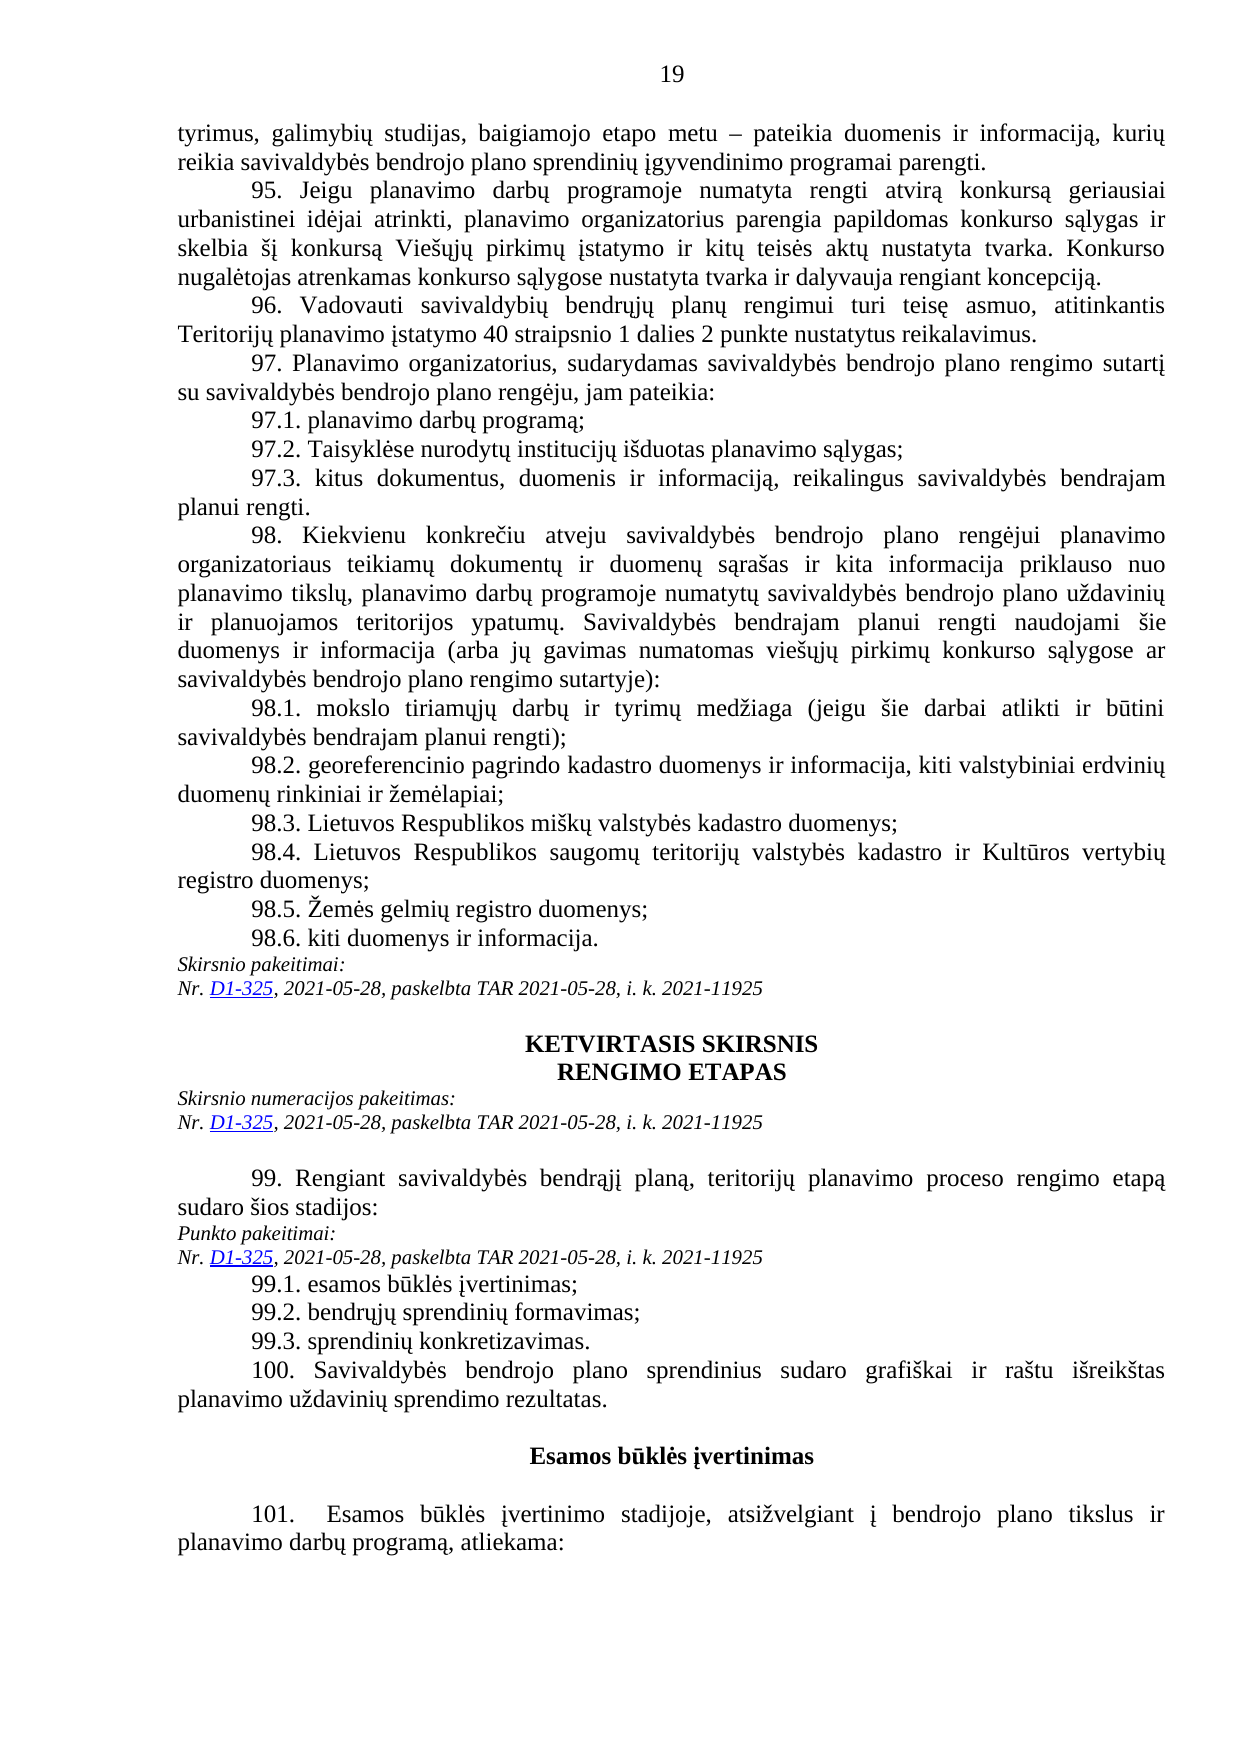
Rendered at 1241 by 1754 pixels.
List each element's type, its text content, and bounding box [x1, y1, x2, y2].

text Nr. D1-325, 2021-05-28, paskelbta TAR 2021-05-28, i. k. 2021-11925 [177, 1245, 1166, 1269]
text 99.2. bendrųjų sprendinių formavimas; [177, 1297, 1166, 1326]
text 98.2. georeferencinio pagrindo kadastro duomenys ir informacija, kiti valstybiniai erdvinių duomenų rinkiniai ir žemėlapiai; [177, 751, 1166, 808]
text Nr. D1-325, 2021-05-28, paskelbta TAR 2021-05-28, i. k. 2021-11925 [177, 976, 1166, 1000]
text 97.1. planavimo darbų programą; [177, 406, 1166, 434]
text Skirsnio numeracijos pakeitimas: [177, 1086, 1166, 1110]
text RENGIMO ETAPAS [177, 1057, 1166, 1086]
text 99.3. sprendinių konkretizavimas. [177, 1326, 1166, 1355]
text 97.2. Taisyklėse nurodytų institucijų išduotas planavimo sąlygas; [177, 434, 1166, 463]
text 99. Rengiant savivaldybės bendrąjį planą, teritorijų planavimo proceso rengimo etapą sudaro šios stadijos: [177, 1163, 1166, 1221]
text 95. Jeigu planavimo darbų programoje numatyta rengti atvirą konkursą geriausiai urbanistinei idėjai atrinkti, planavimo organizatorius parengia papildomas konkurso sąlygas ir skelbia šį konkursą Viešųjų pirkimų įstatymo ir kitų teisės aktų nustatyta tvarka. Konkurso nugalėtojas atrenkamas konkurso sąlygose nustatyta tvarka ir dalyvauja rengiant koncepciją. [177, 176, 1166, 291]
text Nr. D1-325, 2021-05-28, paskelbta TAR 2021-05-28, i. k. 2021-11925 [177, 1110, 1166, 1134]
text 100. Savivaldybės bendrojo plano sprendinius sudaro grafiškai ir raštu išreikštas planavimo uždavinių sprendimo rezultatas. [177, 1355, 1166, 1412]
text 96. Vadovauti savivaldybių bendrųjų planų rengimui turi teisę asmuo, atitinkantis Teritorijų planavimo įstatymo 40 straipsnio 1 dalies 2 punkte nustatytus reikalavimus. [177, 291, 1166, 348]
text 98.6. kiti duomenys ir informacija. [177, 923, 1166, 952]
text KETVIRTASIS SKIRSNIS [177, 1029, 1166, 1057]
text 97.3. kitus dokumentus, duomenis ir informaciją, reikalingus savivaldybės bendrajam planui rengti. [177, 463, 1166, 521]
text 97. Planavimo organizatorius, sudarydamas savivaldybės bendrojo plano rengimo sutartį su savivaldybės bendrojo plano rengėju, jam pateikia: [177, 348, 1166, 406]
text Esamos būklės įvertinimas [177, 1441, 1166, 1470]
text 101. Esamos būklės įvertinimo stadijoje, atsižvelgiant į bendrojo plano tikslus ir planavimo darbų programą, atliekama: [177, 1499, 1166, 1556]
text 98.4. Lietuvos Respublikos saugomų teritorijų valstybės kadastro ir Kultūros vertybių registro duomenys; [177, 837, 1166, 894]
text 98.3. Lietuvos Respublikos miškų valstybės kadastro duomenys; [177, 808, 1166, 837]
text Punkto pakeitimai: [177, 1221, 1166, 1245]
text 99.1. esamos būklės įvertinimas; [177, 1269, 1166, 1297]
text tyrimus, galimybių studijas, baigiamojo etapo metu – pateikia duomenis ir informaciją, kurių reikia savivaldybės bendrojo plano sprendinių įgyvendinimo programai parengti. [177, 118, 1166, 176]
text 98.1. mokslo tiriamųjų darbų ir tyrimų medžiaga (jeigu šie darbai atlikti ir būtini savivaldybės bendrajam planui rengti); [177, 693, 1166, 751]
text Skirsnio pakeitimai: [177, 952, 1166, 976]
text 98. Kiekvienu konkrečiu atveju savivaldybės bendrojo plano rengėjui planavimo organizatoriaus teikiamų dokumentų ir duomenų sąrašas ir kita informacija priklauso nuo planavimo tikslų, planavimo darbų programoje numatytų savivaldybės bendrojo plano uždavinių ir planuojamos teritorijos ypatumų. Savivaldybės bendrajam planui rengti naudojami šie duomenys ir informacija (arba jų gavimas numatomas viešųjų pirkimų konkurso sąlygose ar savivaldybės bendrojo plano rengimo sutartyje): [177, 521, 1166, 693]
text 98.5. Žemės gelmių registro duomenys; [177, 894, 1166, 923]
